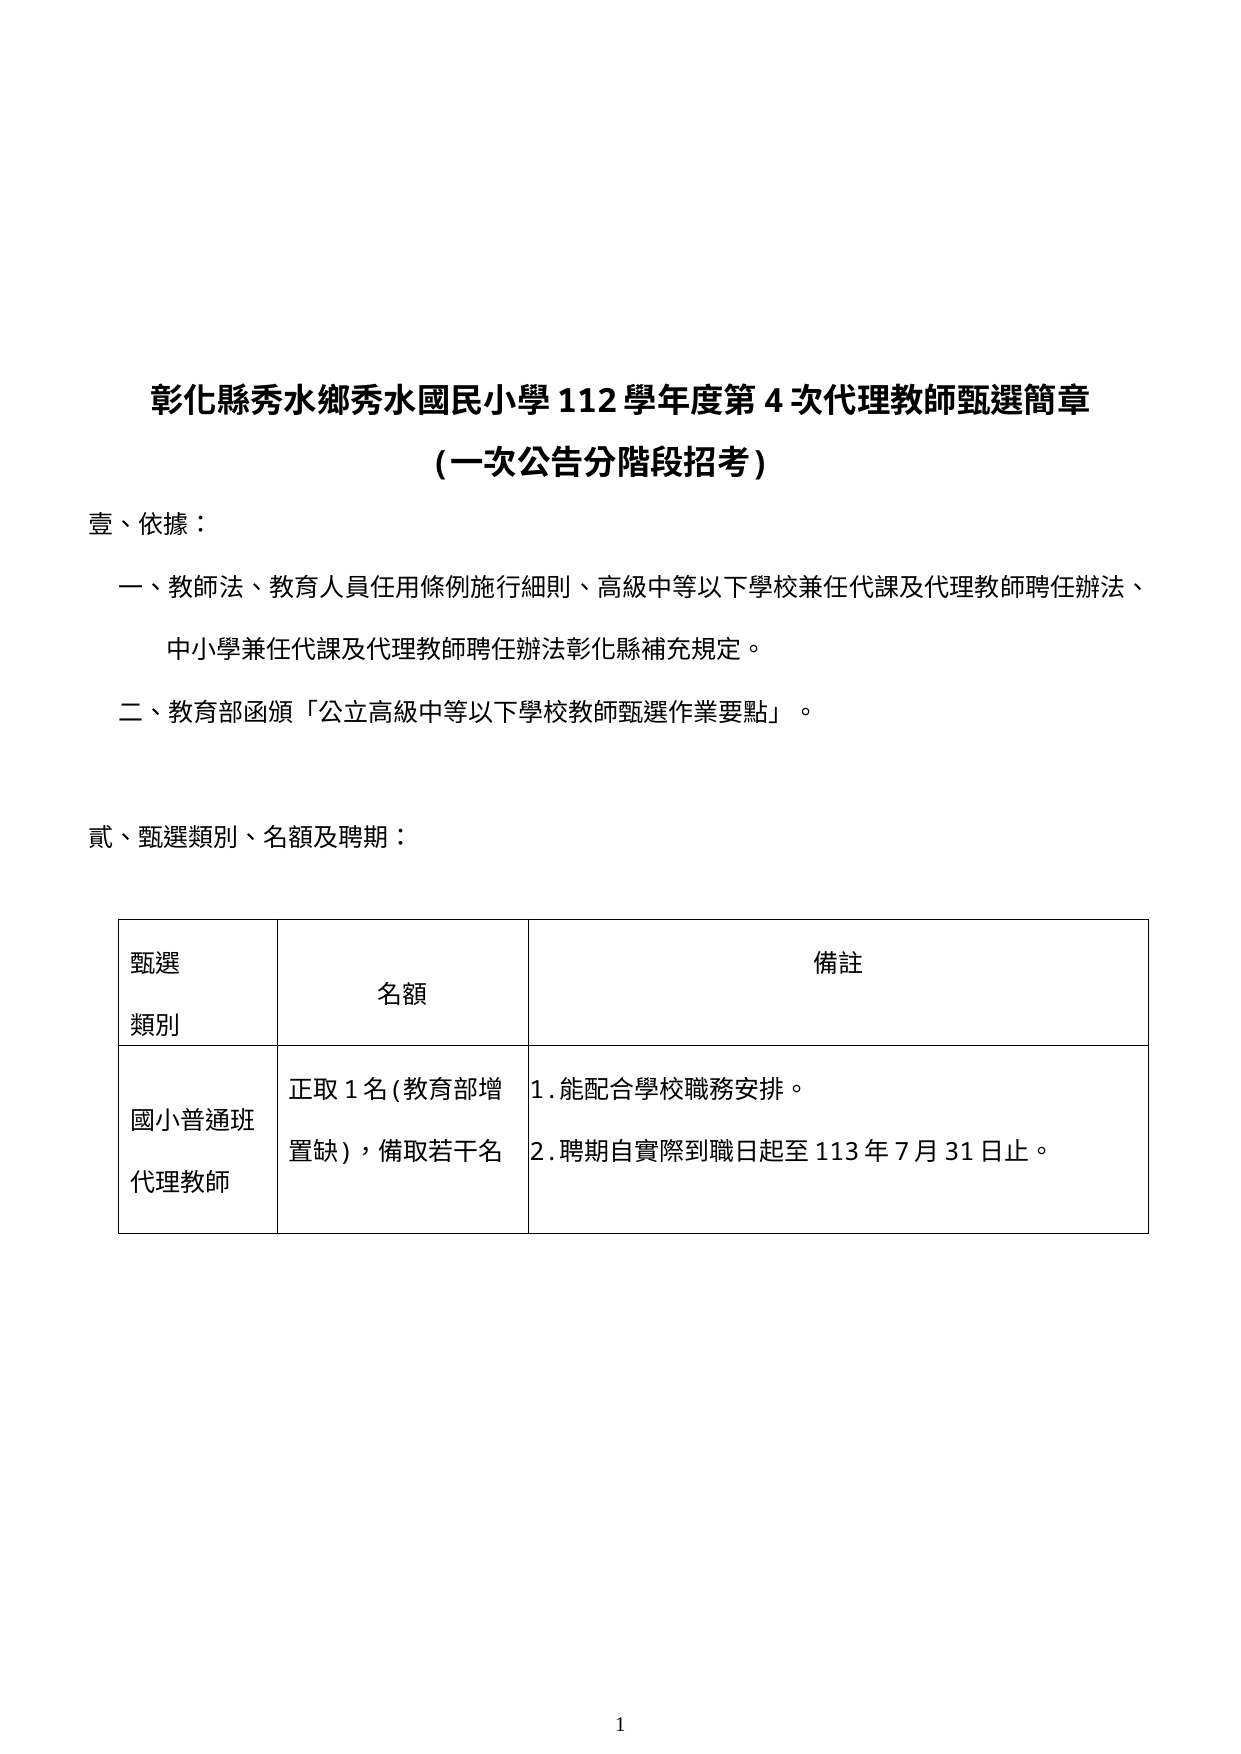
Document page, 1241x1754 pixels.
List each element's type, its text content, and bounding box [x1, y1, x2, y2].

text 二、教育部函頒「公立高級中等以下學校教師甄選作業要點」。 [118, 668, 1152, 731]
table_cell 1.能配合學校職務安排。 2.聘期自實際到職日起至113年7月31日止。 [529, 1046, 1148, 1233]
text 一、教師法、教育人員任用條例施行細則、高級中等以下學校兼任代課及代理教師聘任辦法、中小學兼任代課及代理教師聘任辦法彰化縣補充規定。 [118, 543, 1152, 668]
table_header 備註 [529, 920, 1148, 1044]
text 貳、甄選類別、名額及聘期： [89, 793, 1152, 856]
table_header 名額 [278, 920, 528, 1044]
table_cell 國小普通班代理教師 [119, 1046, 277, 1233]
text 彰化縣秀水鄉秀水國民小學112學年度第4次代理教師甄選簡章 [89, 356, 1152, 418]
text 壹、依據： [89, 481, 1152, 543]
table_cell 正取1名(教育部增置缺)，備取若干名 [278, 1046, 528, 1233]
table_header 甄選 類別 [119, 920, 277, 1044]
text (一次公告分階段招考) [89, 418, 1152, 481]
